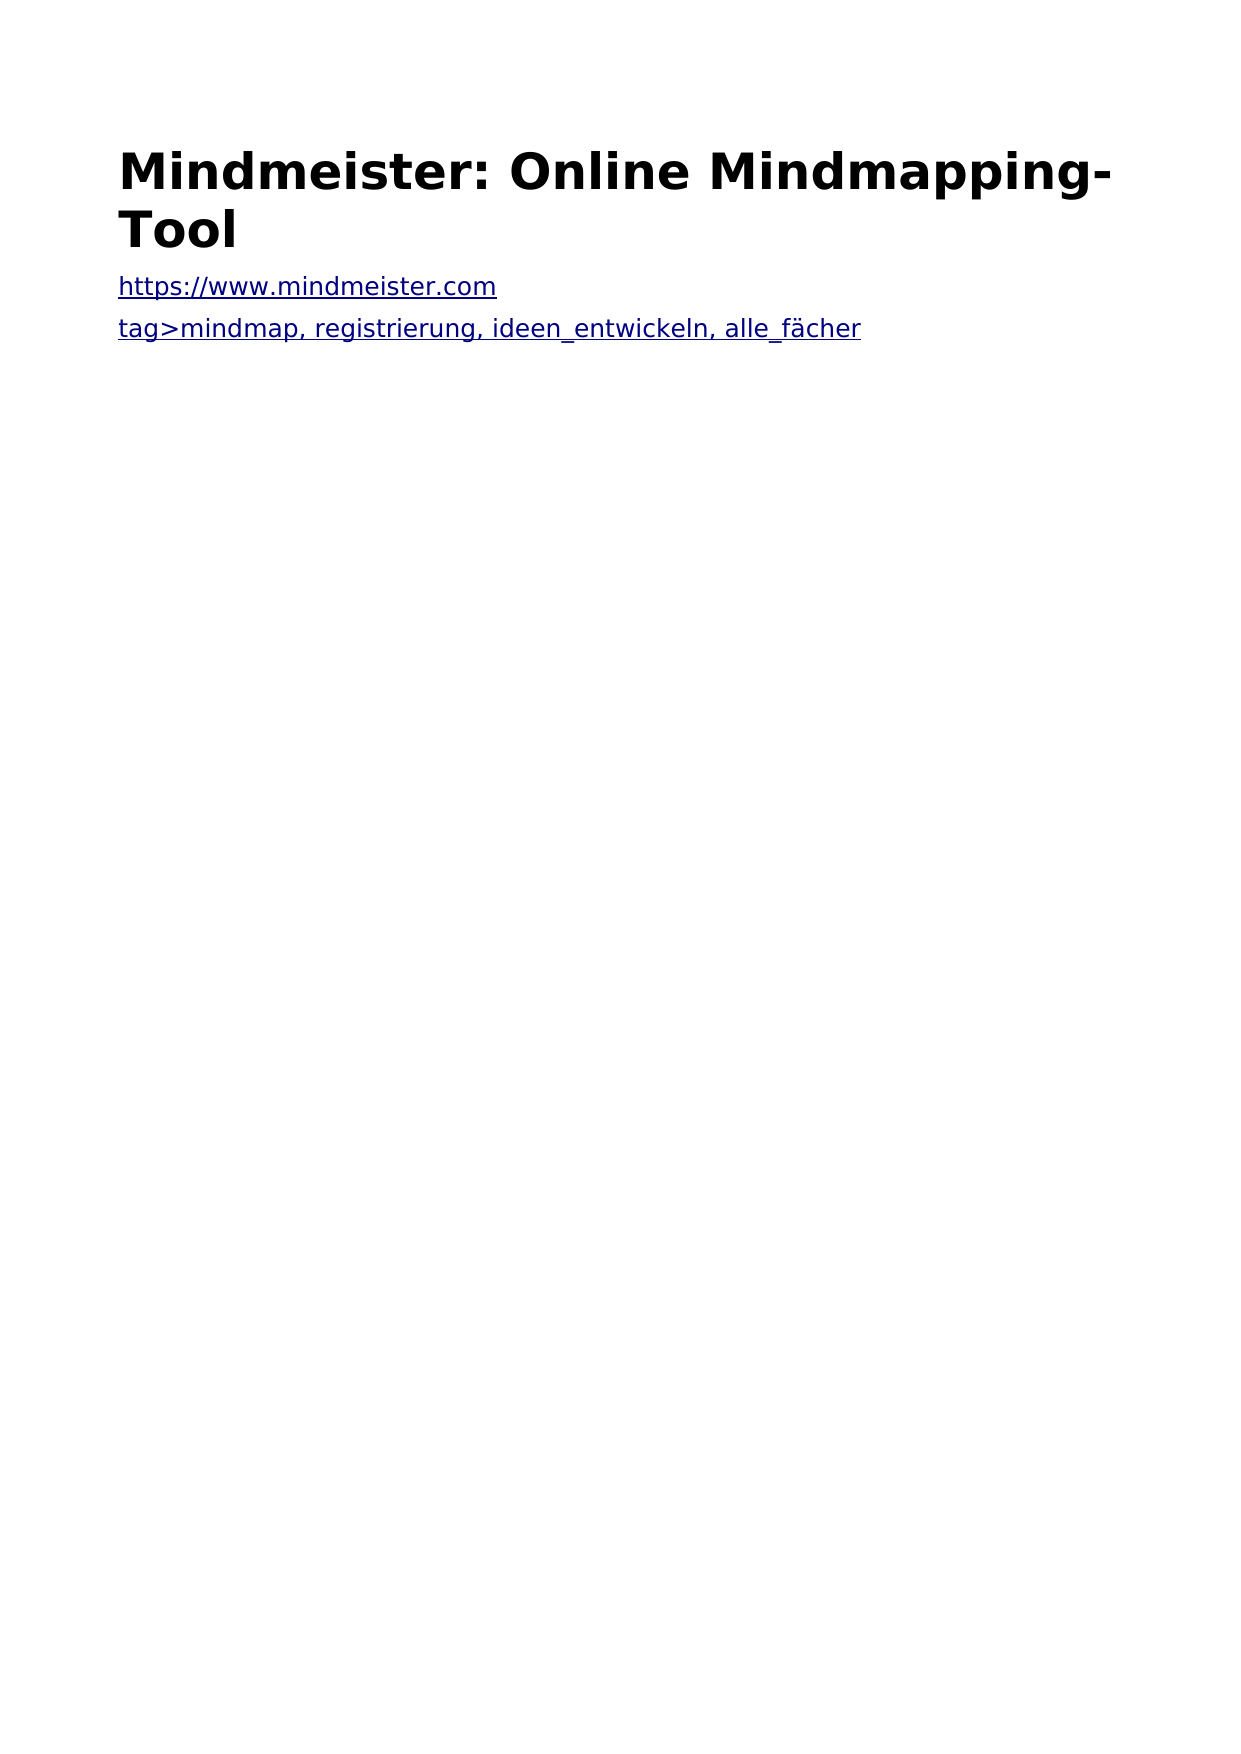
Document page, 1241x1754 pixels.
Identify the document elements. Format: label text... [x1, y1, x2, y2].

text tag>mindmap, registrierung, ideen_entwickeln, alle_fächer [118, 314, 1122, 343]
subtitle Mindmeister: Online Mindmapping-Tool [118, 143, 1122, 259]
text https://www.mindmeister.com [118, 272, 1122, 301]
